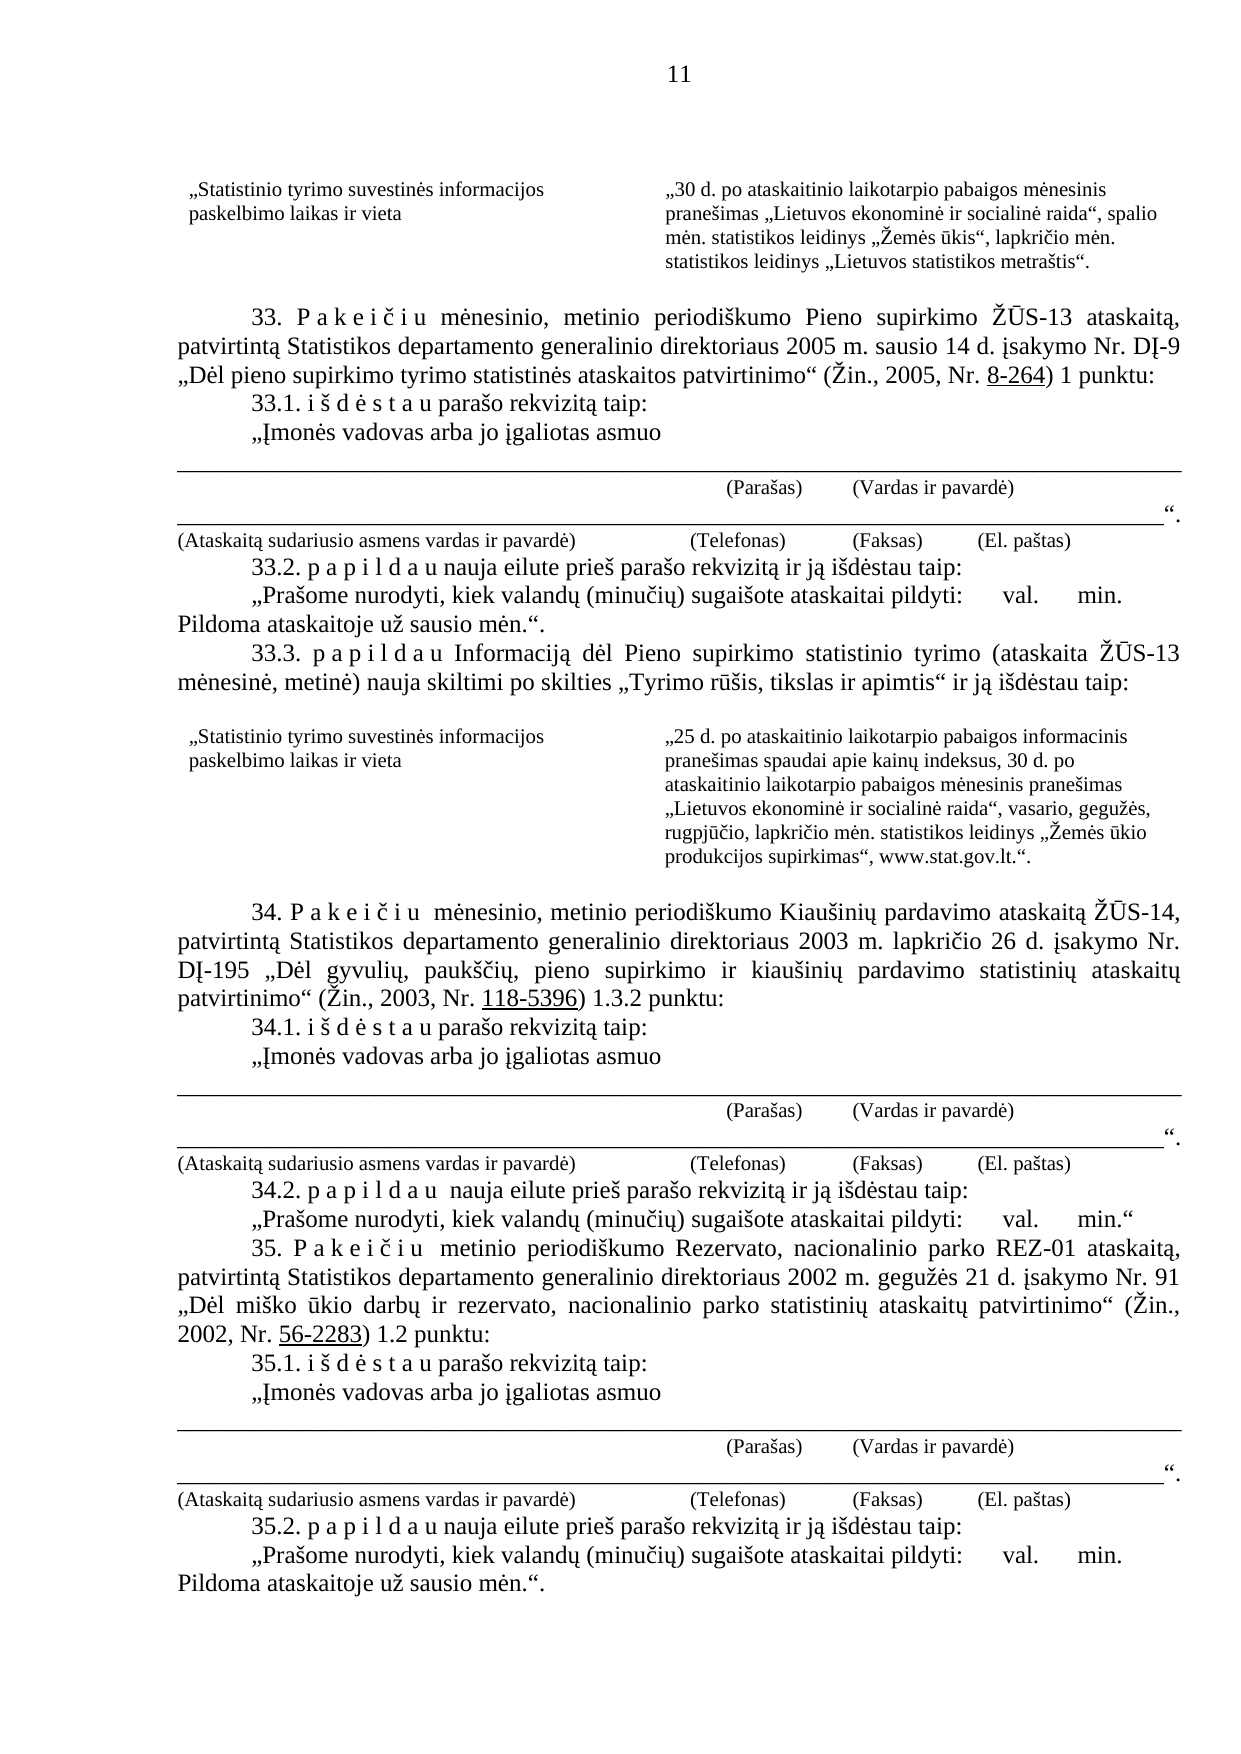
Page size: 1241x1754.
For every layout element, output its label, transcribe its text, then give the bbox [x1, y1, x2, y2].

table_header „25 d. po ataskaitinio laikotarpio pabaigos informacinis pranešimas spaudai apie kainų indeksus, 30 d. po ataskaitinio laikotarpio pabaigos mėnesinis pranešimas „Lietuvos ekonominė ir socialinė raida“, vasario, gegužės, rugpjūčio, lapkričio mėn. statistikos leidinys „Žemės ūkio produkcijos supirkimas“, www.stat.gov.lt.“. [653, 724, 1181, 868]
text 35.1. išdėstau parašo rekvizitą taip: [177, 1348, 1181, 1377]
text „Įmonės vadovas arba jo įgaliotas asmuo [177, 1041, 1181, 1070]
text (Parašas) (Vardas ir pavardė) [652, 1434, 1181, 1458]
text „Prašome nurodyti, kiek valandų (minučių) sugaišote ataskaitai pildyti: val. min. Pildoma ataskaitoje už sausio mėn.“. [177, 580, 1181, 638]
text „Prašome nurodyti, kiek valandų (minučių) sugaišote ataskaitai pildyti: val. min. Pildoma ataskaitoje už sausio mėn.“. [177, 1540, 1181, 1597]
text 33.1. išdėstau parašo rekvizitą taip: [177, 388, 1181, 417]
text 34. Pakeičiu mėnesinio, metinio periodiškumo Kiaušinių pardavimo ataskaitą ŽŪS-14, patvirtintą Statistikos departamento generalinio direktoriaus 2003 m. lapkričio 26 d. įsakymo Nr. DĮ-195 „Dėl gyvulių, paukščių, pieno supirkimo ir kiaušinių pardavimo statistinių ataskaitų patvirtinimo“ (Žin., 2003, Nr. 118-5396) 1.3.2 punktu: [177, 897, 1181, 1012]
text “. [177, 1458, 1181, 1487]
text 34.1. išdėstau parašo rekvizitą taip: [177, 1012, 1181, 1041]
text 35.2. papildau nauja eilute prieš parašo rekvizitą ir ją išdėstau taip: [177, 1511, 1181, 1540]
text (Ataskaitą sudariusio asmens vardas ir pavardė) (Telefonas) (Faksas) (El. paštas) [177, 527, 1181, 552]
text (Ataskaitą sudariusio asmens vardas ir pavardė) (Telefonas) (Faksas) (El. paštas) [177, 1487, 1181, 1511]
table_header „30 d. po ataskaitinio laikotarpio pabaigos mėnesinis pranešimas „Lietuvos ekonominė ir socialinė raida“, spalio mėn. statistikos leidinys „Žemės ūkis“, lapkričio mėn. statistikos leidinys „Lietuvos statistikos metraštis“. [654, 177, 1181, 273]
text „Įmonės vadovas arba jo įgaliotas asmuo [177, 417, 1181, 446]
text 35. Pakeičiu metinio periodiškumo Rezervato, nacionalinio parko REZ-01 ataskaitą, patvirtintą Statistikos departamento generalinio direktoriaus 2002 m. gegužės 21 d. įsakymo Nr. 91 „Dėl miško ūkio darbų ir rezervato, nacionalinio parko statistinių ataskaitų patvirtinimo“ (Žin., 2002, Nr. 56-2283) 1.2 punktu: [177, 1233, 1181, 1348]
table_header „Statistinio tyrimo suvestinės informacijos paskelbimo laikas ir vieta [177, 177, 654, 273]
text 33.2. papildau nauja eilute prieš parašo rekvizitą ir ją išdėstau taip: [177, 552, 1181, 580]
text (Parašas) (Vardas ir pavardė) [652, 1098, 1181, 1122]
text 33.3. papildau Informaciją dėl Pieno supirkimo statistinio tyrimo (ataskaita ŽŪS-13 mėnesinė, metinė) nauja skiltimi po skilties „Tyrimo rūšis, tikslas ir apimtis“ ir ją išdėstau taip: [177, 638, 1181, 695]
text (Parašas) (Vardas ir pavardė) [652, 475, 1181, 499]
text “. [177, 499, 1181, 527]
text (Ataskaitą sudariusio asmens vardas ir pavardė) (Telefonas) (Faksas) (El. paštas) [177, 1151, 1181, 1175]
text 33. Pakeičiu mėnesinio, metinio periodiškumo Pieno supirkimo ŽŪS-13 ataskaitą, patvirtintą Statistikos departamento generalinio direktoriaus 2005 m. sausio 14 d. įsakymo Nr. DĮ-9 „Dėl pieno supirkimo tyrimo statistinės ataskaitos patvirtinimo“ (Žin., 2005, Nr. 8-264) 1 punktu: [177, 302, 1181, 388]
text „Prašome nurodyti, kiek valandų (minučių) sugaišote ataskaitai pildyti: val. min.“ [177, 1204, 1181, 1233]
text “. [177, 1122, 1181, 1151]
text 34.2. papildau nauja eilute prieš parašo rekvizitą ir ją išdėstau taip: [177, 1175, 1181, 1204]
table_header „Statistinio tyrimo suvestinės informacijos paskelbimo laikas ir vieta [177, 724, 653, 868]
text „Įmonės vadovas arba jo įgaliotas asmuo [177, 1377, 1181, 1405]
